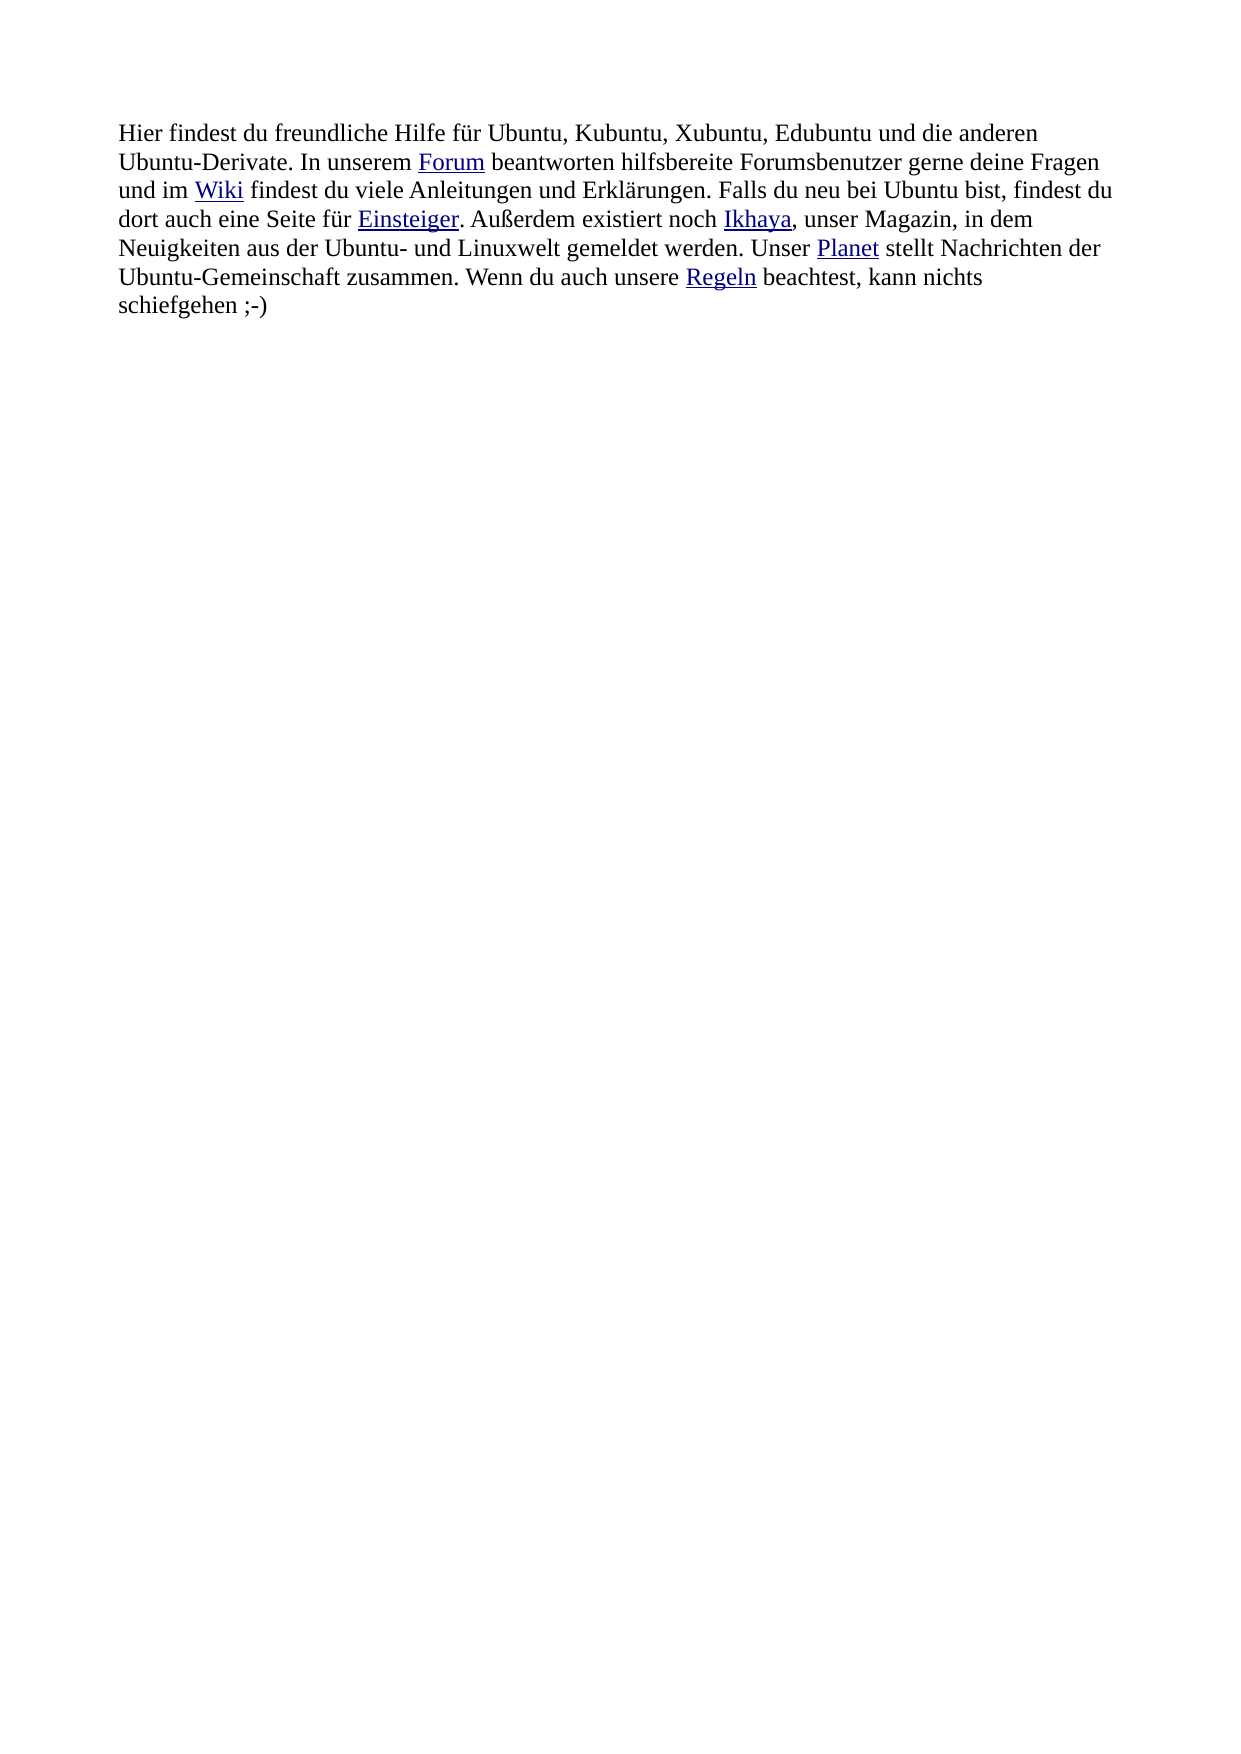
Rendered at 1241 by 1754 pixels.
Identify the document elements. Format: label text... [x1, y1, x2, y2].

text Hier findest du freundliche Hilfe für Ubuntu, Kubuntu, Xubuntu, Edubuntu und die anderen Ubuntu-Derivate. In unserem Forum beantworten hilfsbereite Forumsbenutzer gerne deine Fragen und im Wiki findest du viele Anleitungen und Erklärungen. Falls du neu bei Ubuntu bist, findest du dort auch eine Seite für Einsteiger. Außerdem existiert noch Ikhaya, unser Magazin, in dem Neuigkeiten aus der Ubuntu- und Linuxwelt gemeldet werden. Unser Planet stellt Nachrichten der Ubuntu-Gemeinschaft zusammen. Wenn du auch unsere Regeln beachtest, kann nichts schiefgehen ;-) [118, 118, 1122, 319]
